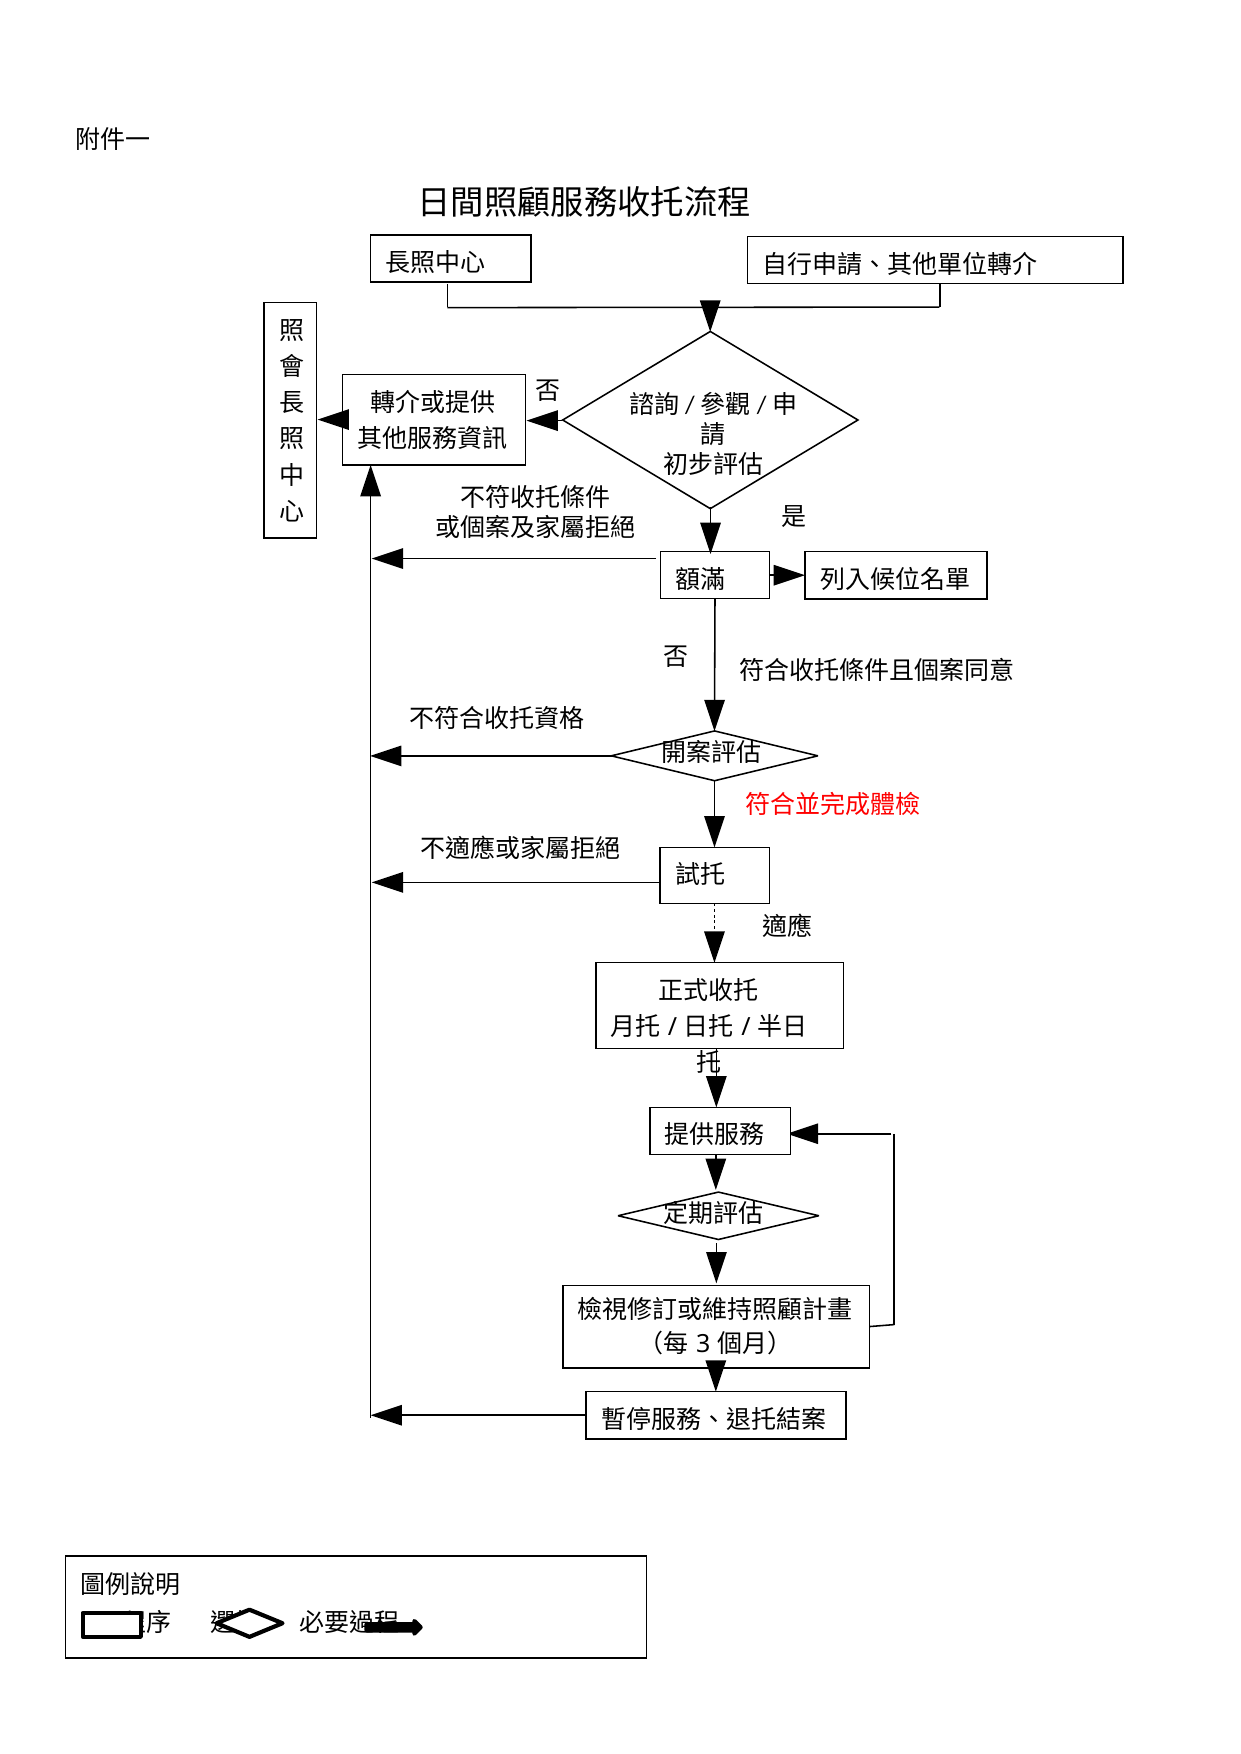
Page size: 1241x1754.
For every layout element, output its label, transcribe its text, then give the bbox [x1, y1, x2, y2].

text 附件一 [75, 96, 1093, 158]
text 日間照顧服務收托流程 [75, 158, 1093, 221]
